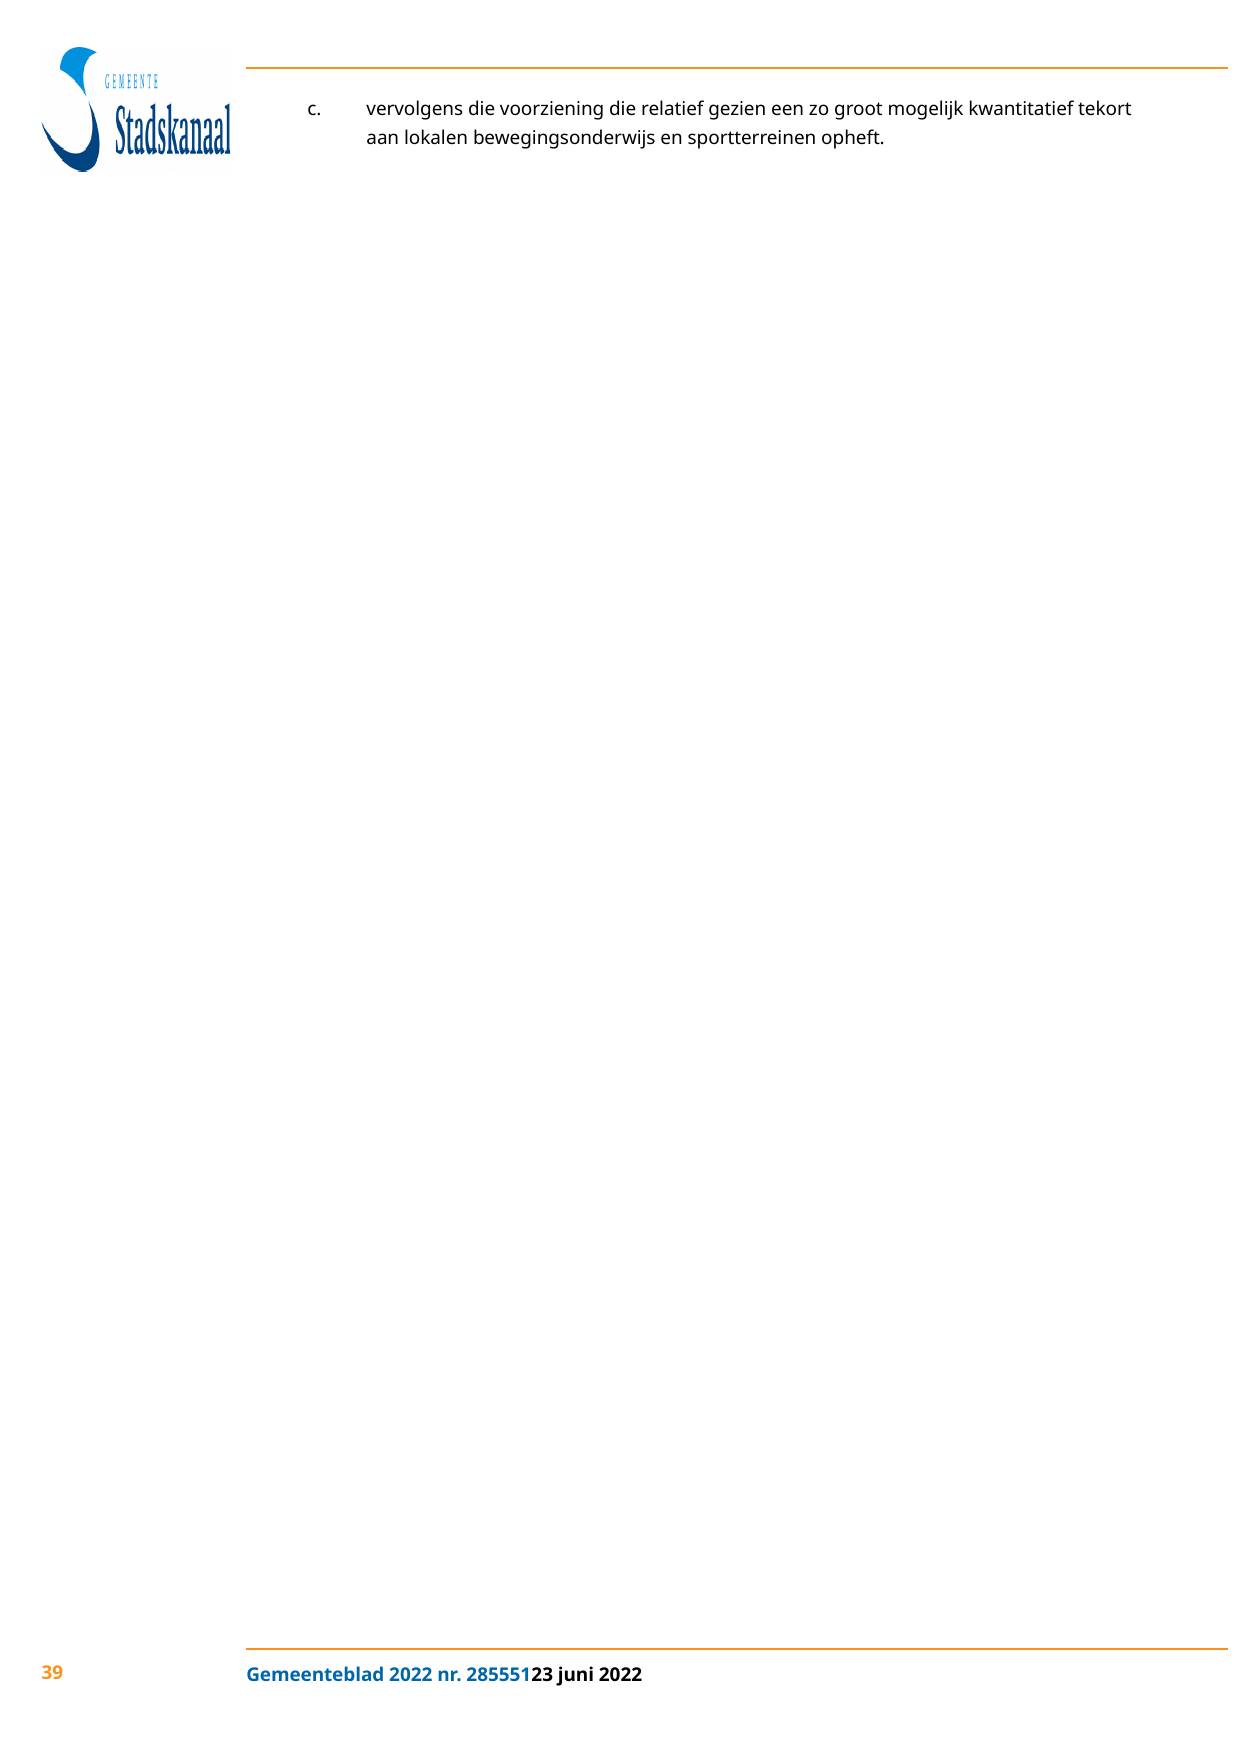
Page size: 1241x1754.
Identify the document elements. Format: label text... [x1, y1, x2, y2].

picture [41, 47, 231, 172]
list vervolgens die voorziening die relatief gezien een zo groot mogelijk kwantitatief tekort aan lokalen bewegingsonderwijs en sportterreinen opheft. [307, 95, 1152, 150]
